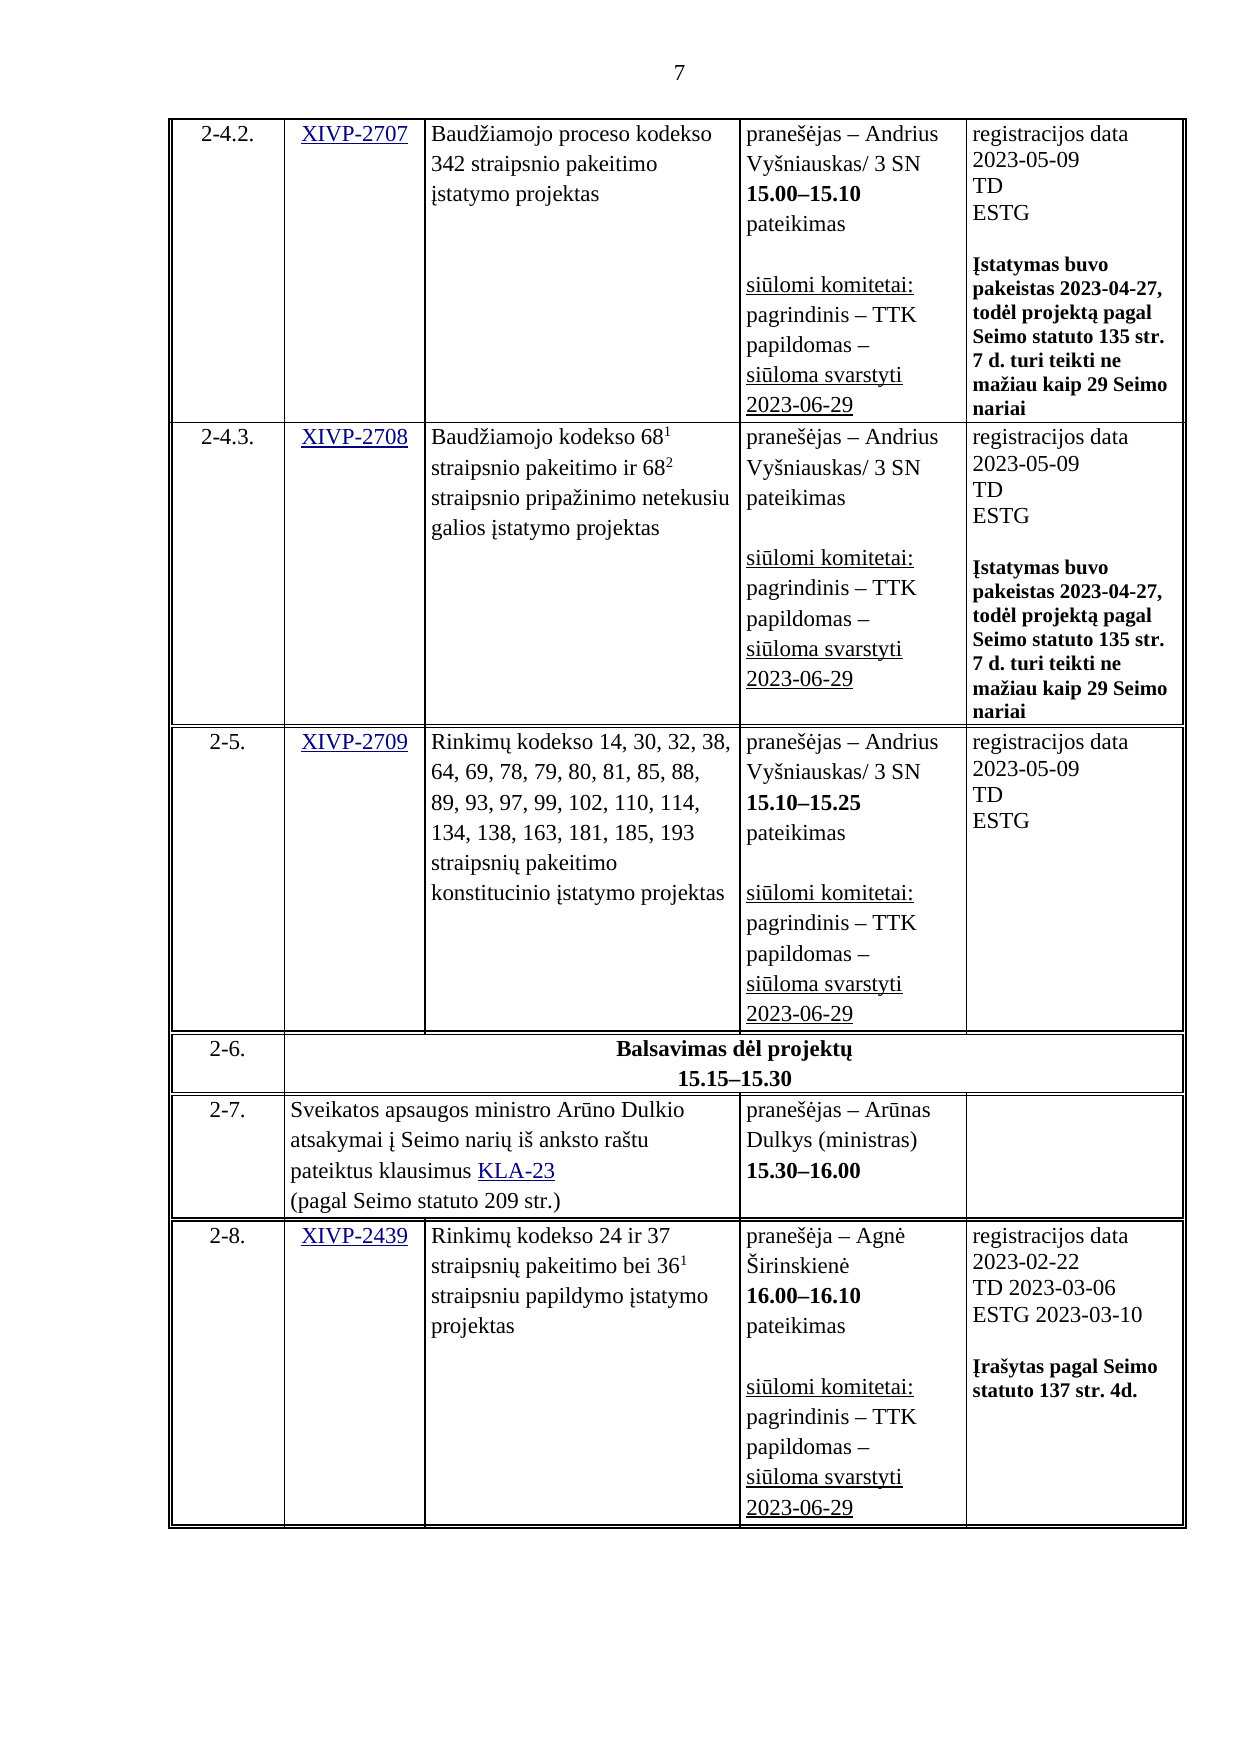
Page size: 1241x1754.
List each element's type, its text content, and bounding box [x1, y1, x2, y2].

table_cell Rinkimų kodekso 24 ir 37 straipsnių pakeitimo bei 361 straipsniu papildymo įstatymo projektas [426, 1222, 739, 1524]
table_cell 2-6. [173, 1035, 284, 1092]
table_cell Baudžiamojo kodekso 681 straipsnio pakeitimo ir 682 straipsnio pripažinimo netekusiu galios įstatymo projektas [426, 423, 739, 723]
table_cell pranešėjas – Andrius Vyšniauskas/ 3 SN 15.10–15.25 pateikimas siūlomi komitetai: pagrindinis – TTK papildomas – siūloma svarstyti 2023-06-29 [741, 728, 966, 1030]
table_cell registracijos data 2023-02-22 TD 2023-03-06 ESTG 2023-03-10 Įrašytas pagal Seimo statuto 137 str. 4d. [967, 1222, 1182, 1524]
table_cell Baudžiamojo proceso kodekso 342 straipsnio pakeitimo įstatymo projektas [426, 120, 739, 422]
table_cell pranešėjas – Andrius Vyšniauskas/ 3 SN pateikimas siūlomi komitetai: pagrindinis – TTK papildomas – siūloma svarstyti 2023-06-29 [741, 423, 966, 723]
table_cell registracijos data 2023-05-09 TD ESTG Įstatymas buvo pakeistas 2023-04-27, todėl projektą pagal Seimo statuto 135 str. 7 d. turi teikti ne mažiau kaip 29 Seimo nariai [967, 423, 1182, 723]
table_cell registracijos data 2023-05-09 TD ESTG Įstatymas buvo pakeistas 2023-04-27, todėl projektą pagal Seimo statuto 135 str. 7 d. turi teikti ne mažiau kaip 29 Seimo nariai [967, 120, 1182, 422]
table_cell Rinkimų kodekso 14, 30, 32, 38, 64, 69, 78, 79, 80, 81, 85, 88, 89, 93, 97, 99, 102, 110, 114, 134, 138, 163, 181, 185, 193 straipsnių pakeitimo konstitucinio įstatymo projektas [426, 728, 739, 1030]
table_cell [967, 1096, 1182, 1217]
table_cell XIVP-2439 [285, 1222, 424, 1524]
table_cell 2-4.3. [173, 423, 284, 723]
table_cell pranešėjas – Andrius Vyšniauskas/ 3 SN 15.00–15.10 pateikimas siūlomi komitetai: pagrindinis – TTK papildomas – siūloma svarstyti 2023-06-29 [741, 120, 966, 422]
table_cell 2-4.2. [173, 120, 284, 422]
table_cell [1189, 1217, 1240, 1524]
table_cell [1189, 1092, 1240, 1217]
table_cell [1189, 118, 1240, 422]
table_cell [1189, 724, 1240, 1030]
table_cell Sveikatos apsaugos ministro Arūno Dulkio atsakymai į Seimo narių iš anksto raštu pateiktus klausimus KLA-23 (pagal Seimo statuto 209 str.) [285, 1096, 739, 1217]
table_cell [1189, 1030, 1240, 1092]
table_cell pranešėjas – Arūnas Dulkys (ministras) 15.30–16.00 [741, 1096, 966, 1217]
table_cell [1189, 422, 1240, 723]
table_cell Balsavimas dėl projektų 15.15–15.30 [285, 1035, 1182, 1092]
table_cell registracijos data 2023-05-09 TD ESTG [967, 728, 1182, 1030]
table_cell XIVP-2707 [285, 120, 424, 422]
table_cell 2-7. [173, 1096, 284, 1217]
table_cell XIVP-2708 [285, 423, 424, 723]
table_cell 2-8. [173, 1222, 284, 1524]
table_cell XIVP-2709 [285, 728, 424, 1030]
table_cell pranešėja – Agnė Širinskienė 16.00–16.10 pateikimas siūlomi komitetai: pagrindinis – TTK papildomas – siūloma svarstyti 2023-06-29 [741, 1222, 966, 1524]
table_cell 2-5. [173, 728, 284, 1030]
